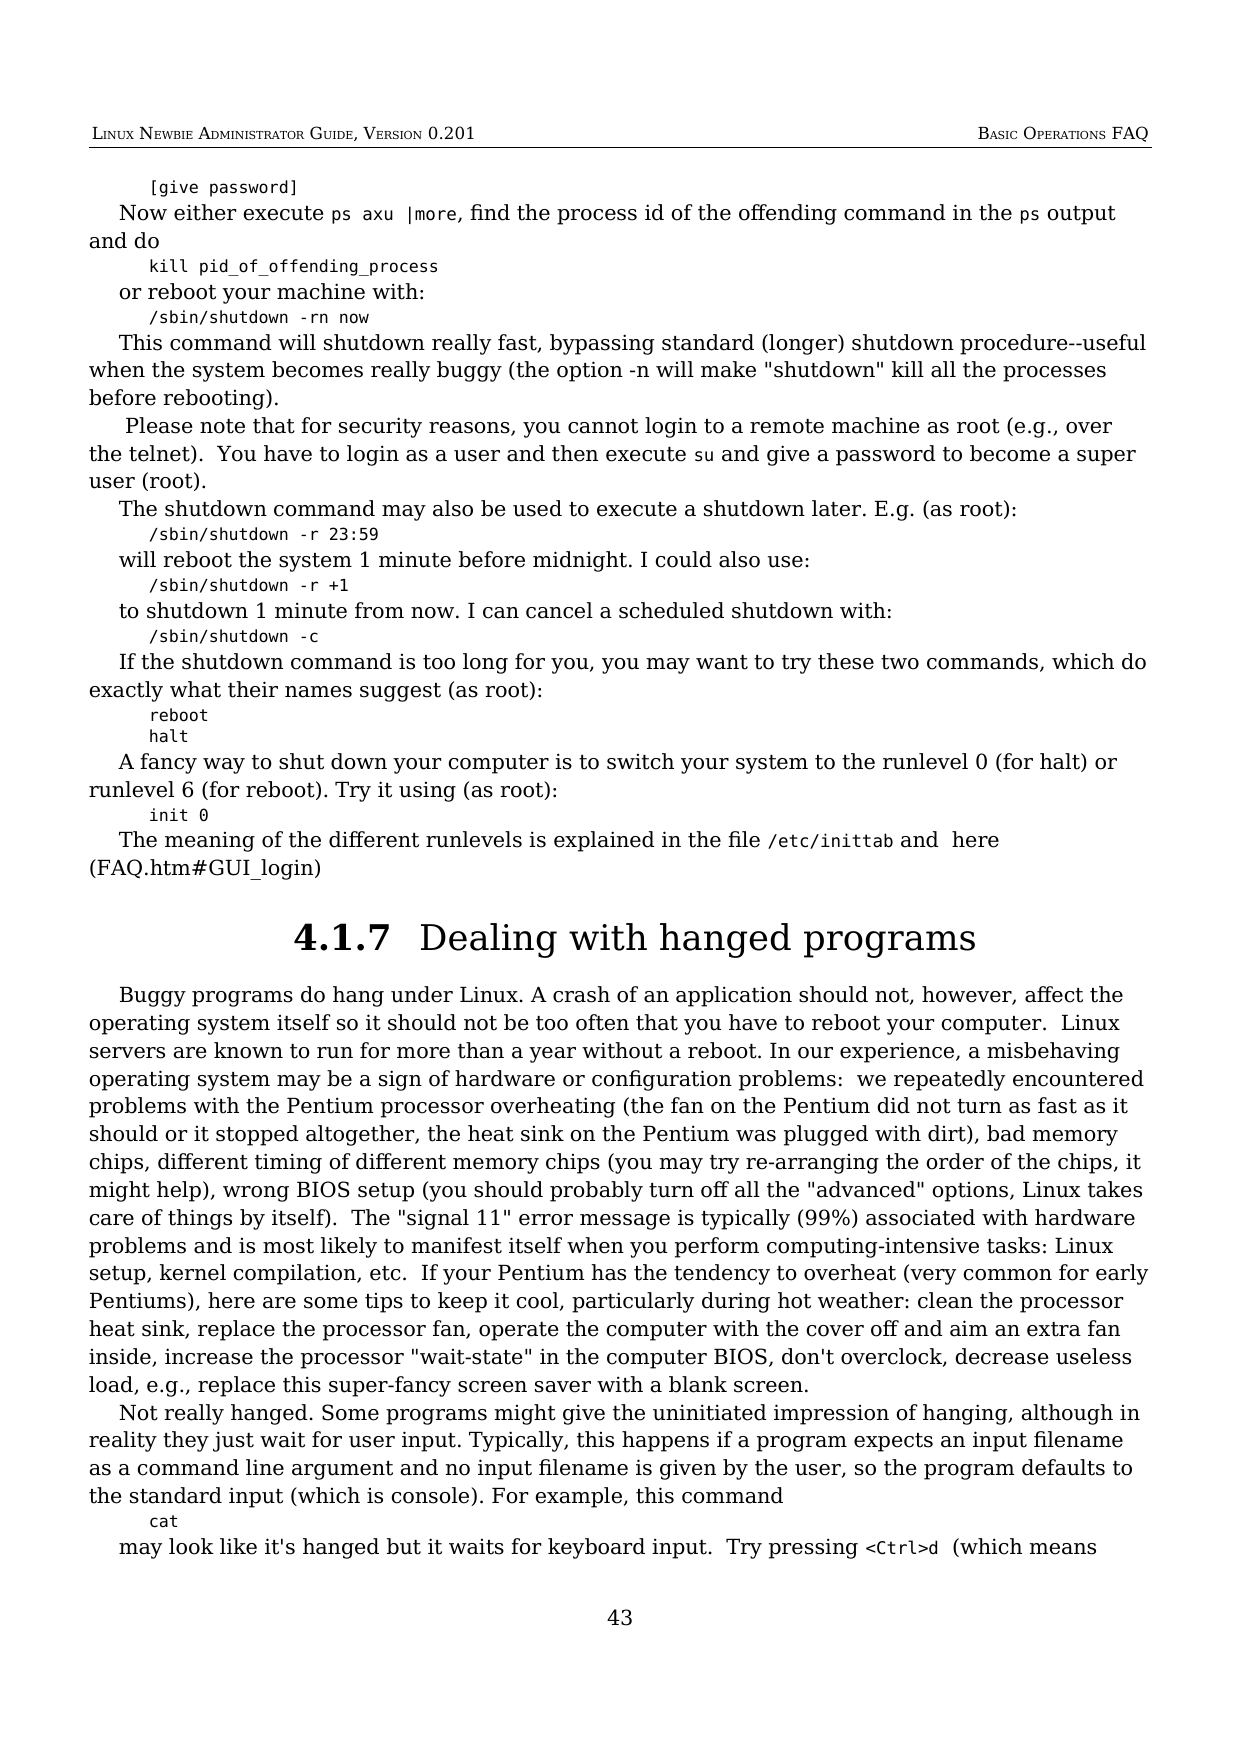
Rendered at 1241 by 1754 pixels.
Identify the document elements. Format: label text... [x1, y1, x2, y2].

text may look like it's hanged but it waits for keyboard input. Try pressing <Ctrl>d (which means [88, 1535, 1152, 1559]
text Now either execute ps axu |more, find the process id of the offending command in the ps output and do [88, 201, 1152, 253]
text This command will shutdown really fast, bypassing standard (longer) shutdown procedure--useful when the system becomes really buggy (the option -n will make "shutdown" kill all the processes before rebooting). [88, 331, 1152, 411]
text The meaning of the different runlevels is explained in the file /etc/inittab and here (FAQ.htm#GUI_login) [88, 829, 1152, 881]
text /sbin/shutdown -r 23:59 [148, 525, 1152, 545]
text halt [148, 727, 1152, 746]
text The shutdown command may also be used to execute a shutdown later. E.g. (as root): [88, 497, 1152, 522]
subtitle Dealing with hanged programs [88, 918, 1152, 959]
text or reboot your machine with: [88, 280, 1152, 304]
text Not really hanged. Some programs might give the uninitiated impression of hanging, although in reality they just wait for user input. Typically, this happens if a program expects an input filename as a command line argument and no input filename is given by the user, so the program defaults to the standard input (which is console). For example, this command [88, 1401, 1152, 1508]
text A fancy way to shut down your computer is to switch your system to the runlevel 0 (for halt) or runlevel 6 (for reboot). Try it using (as root): [88, 750, 1152, 802]
text init 0 [148, 806, 1152, 825]
text kill pid_of_offending_process [148, 257, 1152, 276]
text Buggy programs do hang under Linux. A crash of an application should not, however, affect the operating system itself so it should not be too often that you have to reboot your computer. Linux servers are known to run for more than a year without a reboot. In our experience, a misbehaving operating system may be a sign of hardware or configuration problems: we repeatedly encountered problems with the Pentium processor overheating (the fan on the Pentium did not turn as fast as it should or it stopped altogether, the heat sink on the Pentium was plugged with dirt), bad memory chips, different timing of different memory chips (you may try re-arranging the order of the chips, it might help), wrong BIOS setup (you should probably turn off all the "advanced" options, Linux takes care of things by itself). The "signal 11" error message is typically (99%) associated with hardware problems and is most likely to manifest itself when you perform computing-intensive tasks: Linux setup, kernel compilation, etc. If your Pentium has the tendency to overheat (very common for early Pentiums), here are some tips to keep it cool, particularly during hot weather: clean the processor heat sink, replace the processor fan, operate the computer with the cover off and aim an extra fan inside, increase the processor "wait-state" in the computer BIOS, don't overclock, decrease useless load, e.g., replace this super-fancy screen saver with a blank screen. [88, 983, 1152, 1397]
text cat [148, 1512, 1152, 1531]
text /sbin/shutdown -c [148, 627, 1152, 646]
text /sbin/shutdown -r +1 [148, 576, 1152, 596]
text to shutdown 1 minute from now. I can cancel a scheduled shutdown with: [88, 599, 1152, 623]
text /sbin/shutdown -rn now [148, 308, 1152, 327]
text If the shutdown command is too long for you, you may want to try these two commands, which do exactly what their names suggest (as root): [88, 650, 1152, 702]
text reboot [148, 706, 1152, 725]
text Please note that for security reasons, you cannot login to a remote machine as root (e.g., over the telnet). You have to login as a user and then execute su and give a password to become a super user (root). [88, 414, 1152, 494]
text will reboot the system 1 minute before midnight. I could also use: [88, 548, 1152, 573]
text [give password] [148, 178, 1152, 198]
